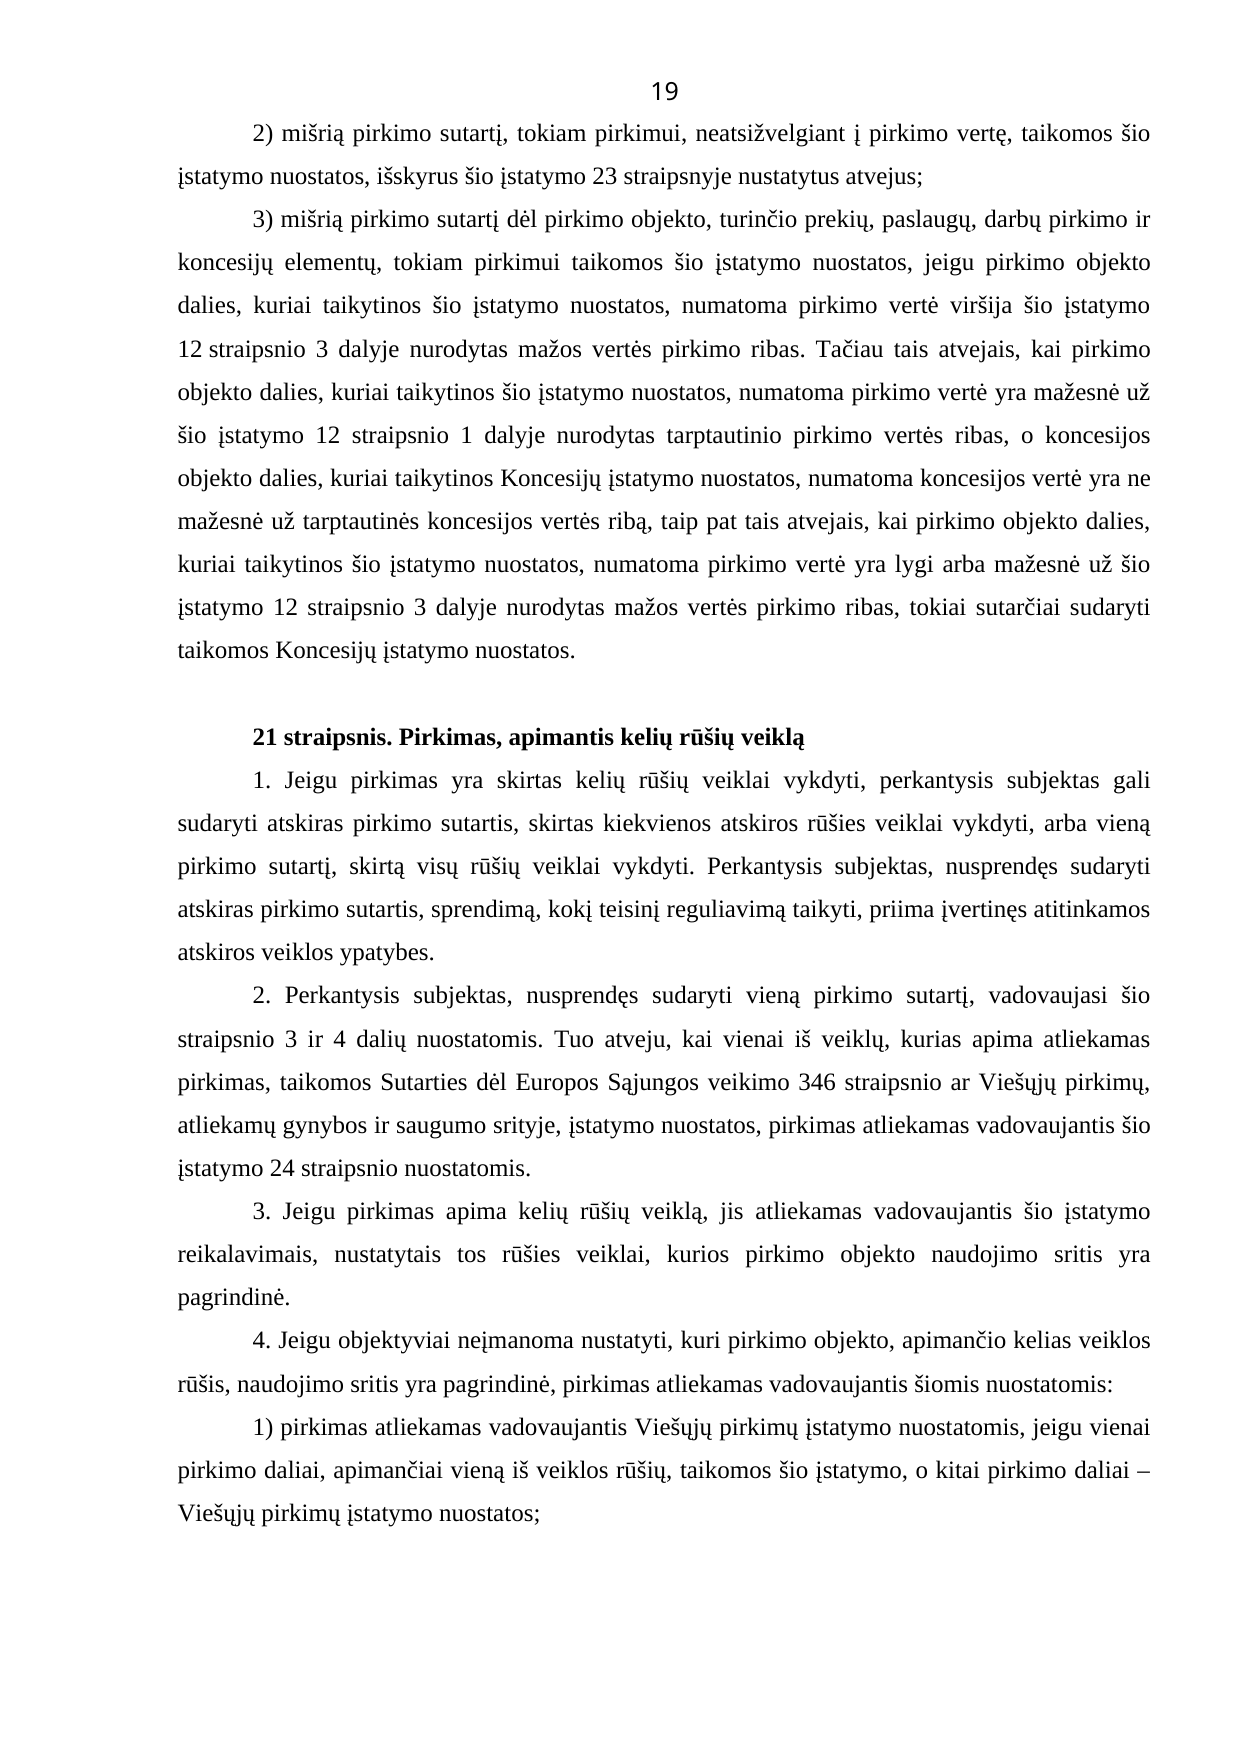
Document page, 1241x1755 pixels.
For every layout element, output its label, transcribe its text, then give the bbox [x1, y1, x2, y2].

text 3. Jeigu pirkimas apima kelių rūšių veiklą, jis atliekamas vadovaujantis šio įstatymo reikalavimais, nustatytais tos rūšies veiklai, kurios pirkimo objekto naudojimo sritis yra pagrindinė. [177, 1196, 1152, 1311]
text 21 straipsnis. Pirkimas, apimantis kelių rūšių veiklą [177, 722, 1152, 751]
text 1) pirkimas atliekamas vadovaujantis Viešųjų pirkimų įstatymo nuostatomis, jeigu vienai pirkimo daliai, apimančiai vieną iš veiklos rūšių, taikomos šio įstatymo, o kitai pirkimo daliai – Viešųjų pirkimų įstatymo nuostatos; [177, 1412, 1152, 1527]
text 3) mišrią pirkimo sutartį dėl pirkimo objekto, turinčio prekių, paslaugų, darbų pirkimo ir koncesijų elementų, tokiam pirkimui taikomos šio įstatymo nuostatos, jeigu pirkimo objekto dalies, kuriai taikytinos šio įstatymo nuostatos, numatoma pirkimo vertė viršija šio įstatymo 12 straipsnio 3 dalyje nurodytas mažos vertės pirkimo ribas. Tačiau tais atvejais, kai pirkimo objekto dalies, kuriai taikytinos šio įstatymo nuostatos, numatoma pirkimo vertė yra mažesnė už šio įstatymo 12 straipsnio 1 dalyje nurodytas tarptautinio pirkimo vertės ribas, o koncesijos objekto dalies, kuriai taikytinos Koncesijų įstatymo nuostatos, numatoma koncesijos vertė yra ne mažesnė už tarptautinės koncesijos vertės ribą, taip pat tais atvejais, kai pirkimo objekto dalies, kuriai taikytinos šio įstatymo nuostatos, numatoma pirkimo vertė yra lygi arba mažesnė už šio įstatymo 12 straipsnio 3 dalyje nurodytas mažos vertės pirkimo ribas, tokiai sutarčiai sudaryti taikomos Koncesijų įstatymo nuostatos. [177, 204, 1152, 664]
text 1. Jeigu pirkimas yra skirtas kelių rūšių veiklai vykdyti, perkantysis subjektas gali sudaryti atskiras pirkimo sutartis, skirtas kiekvienos atskiros rūšies veiklai vykdyti, arba vieną pirkimo sutartį, skirtą visų rūšių veiklai vykdyti. Perkantysis subjektas, nusprendęs sudaryti atskiras pirkimo sutartis, sprendimą, kokį teisinį reguliavimą taikyti, priima įvertinęs atitinkamos atskiros veiklos ypatybes. [177, 765, 1152, 966]
text 2) mišrią pirkimo sutartį, tokiam pirkimui, neatsižvelgiant į pirkimo vertę, taikomos šio įstatymo nuostatos, išskyrus šio įstatymo 23 straipsnyje nustatytus atvejus; [177, 118, 1152, 190]
text 4. Jeigu objektyviai neįmanoma nustatyti, kuri pirkimo objekto, apimančio kelias veiklos rūšis, naudojimo sritis yra pagrindinė, pirkimas atliekamas vadovaujantis šiomis nuostatomis: [177, 1326, 1152, 1397]
text 2. Perkantysis subjektas, nusprendęs sudaryti vieną pirkimo sutartį, vadovaujasi šio straipsnio 3 ir 4 dalių nuostatomis. Tuo atveju, kai vienai iš veiklų, kurias apima atliekamas pirkimas, taikomos Sutarties dėl Europos Sąjungos veikimo 346 straipsnio ar Viešųjų pirkimų, atliekamų gynybos ir saugumo srityje, įstatymo nuostatos, pirkimas atliekamas vadovaujantis šio įstatymo 24 straipsnio nuostatomis. [177, 981, 1152, 1182]
